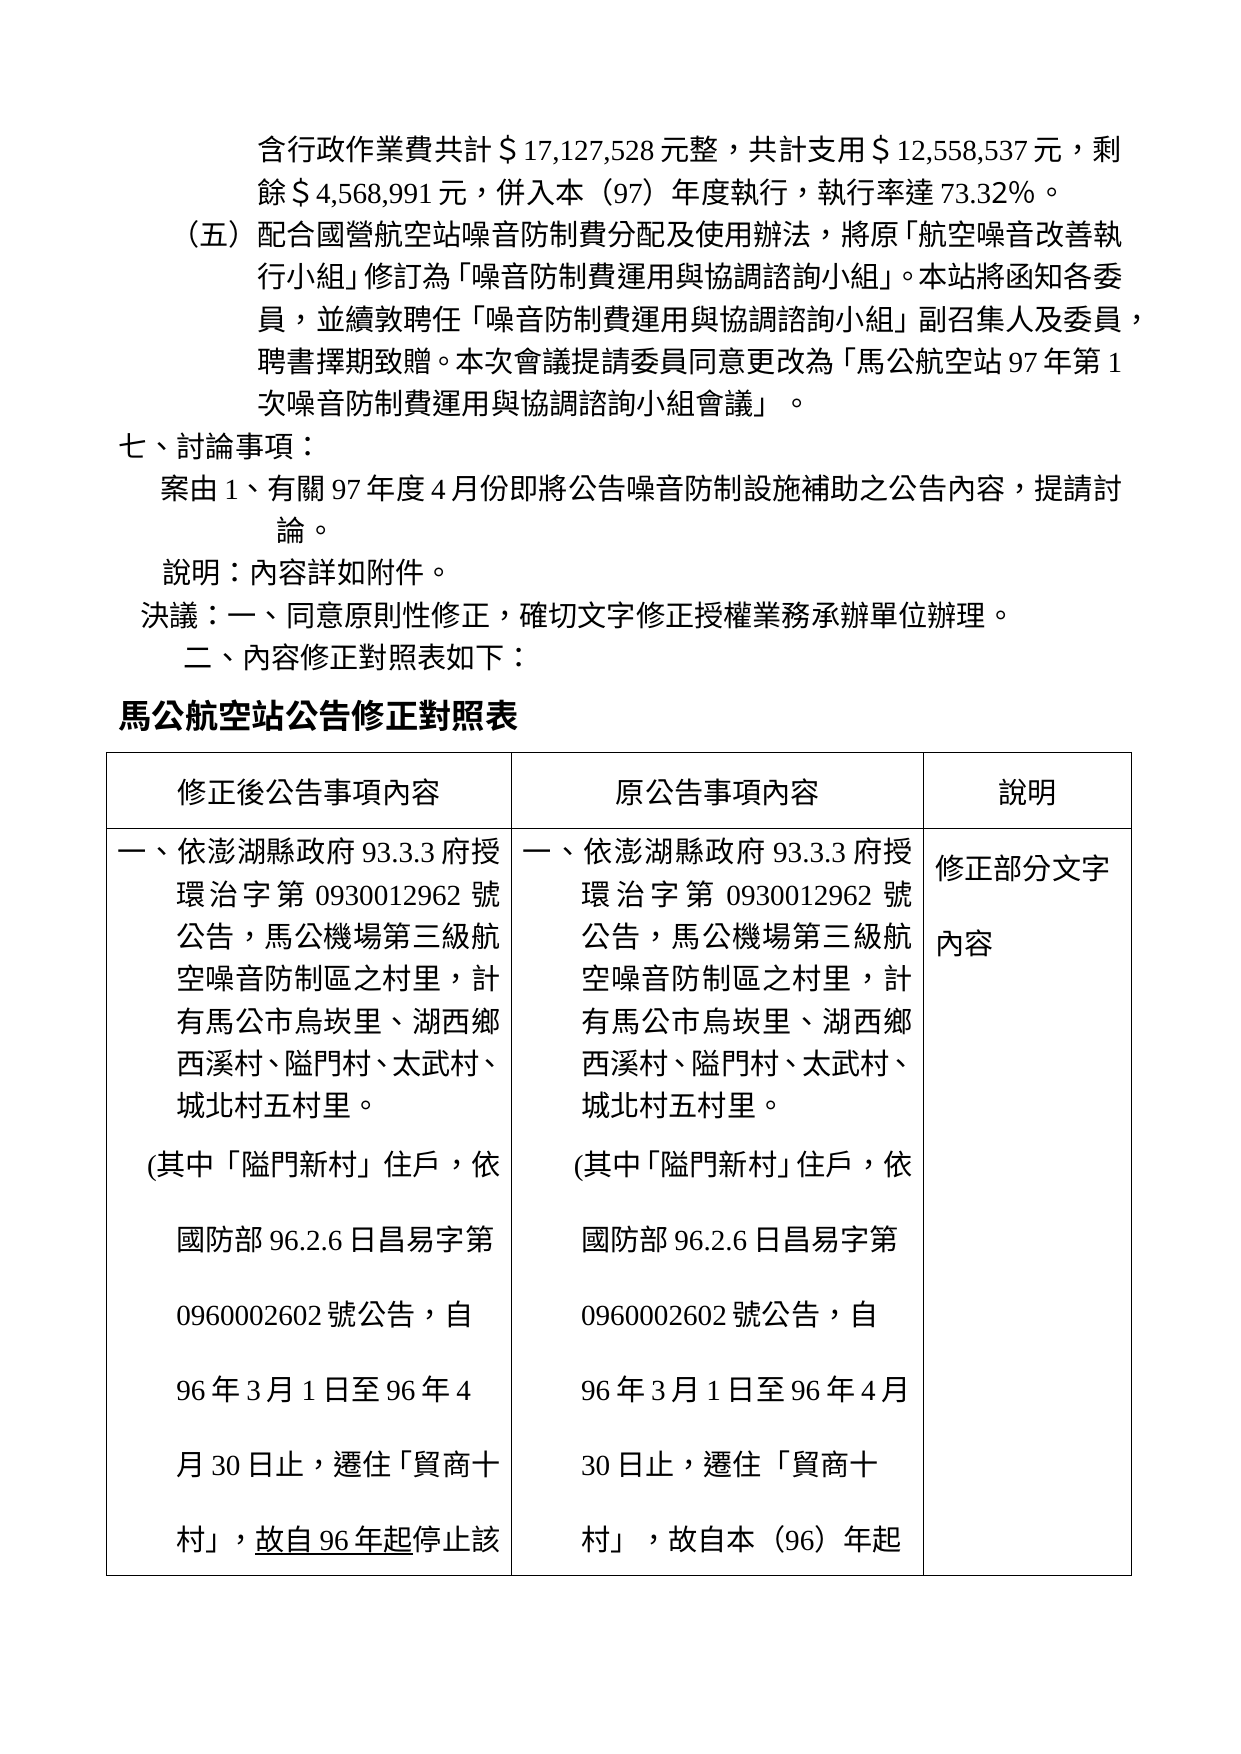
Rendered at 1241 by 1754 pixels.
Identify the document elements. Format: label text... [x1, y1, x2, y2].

text 案由1、有關97年度4月份即將公告噪音防制設施補助之公告內容，提請討論。 [160, 465, 1122, 550]
table_header 修正後公告事項內容 [107, 753, 511, 828]
text 含行政作業費共計＄17,127,528元整，共計支用＄12,558,537元，剩餘＄4,568,991元，併入本（97）年度執行，執行率達73.32％。 [170, 127, 1122, 212]
table_cell 修正部分文字內容 [924, 829, 1131, 1575]
text 馬公航空站公告修正對照表 [118, 677, 1122, 752]
table_header 說明 [924, 753, 1131, 828]
table_cell 一、依澎湖縣政府93.3.3府授環治字第0930012962號公告，馬公機場第三級航空噪音防制區之村里，計有馬公市烏崁里、湖西鄉西溪村、隘門村、太武村、城北村五村里。 (其中「隘門新村」住戶，依國防部96.2.6日昌易字第0960002602號公告，自96年3月1日至96年4月30日止，遷住「貿商十村」，故自本（96）年起 [512, 829, 923, 1575]
table_header 原公告事項內容 [512, 753, 923, 828]
text 決議：一、同意原則性修正，確切文字修正授權業務承辦單位辦理。 [118, 592, 1122, 634]
text （五）配合國營航空站噪音防制費分配及使用辦法，將原「航空噪音改善執行小組」修訂為「噪音防制費運用與協調諮詢小組」。本站將函知各委員，並續敦聘任「噪音防制費運用與協調諮詢小組」副召集人及委員，聘書擇期致贈。本次會議提請委員同意更改為「馬公航空站97年第1次噪音防制費運用與協調諮詢小組會議」。 [170, 212, 1122, 423]
text 二、內容修正對照表如下： [118, 634, 1122, 677]
table_cell 一、依澎湖縣政府93.3.3府授環治字第0930012962號公告，馬公機場第三級航空噪音防制區之村里，計有馬公市烏崁里、湖西鄉西溪村、隘門村、太武村、城北村五村里。 (其中「隘門新村」住戶，依國防部96.2.6日昌易字第0960002602號公告，自96年3月1日至96年4月30日止，遷住「貿商十村」，故自96年起停止該 [107, 829, 511, 1575]
text 七、討論事項： [118, 423, 1122, 465]
text 說明：內容詳如附件。 [118, 550, 1122, 592]
